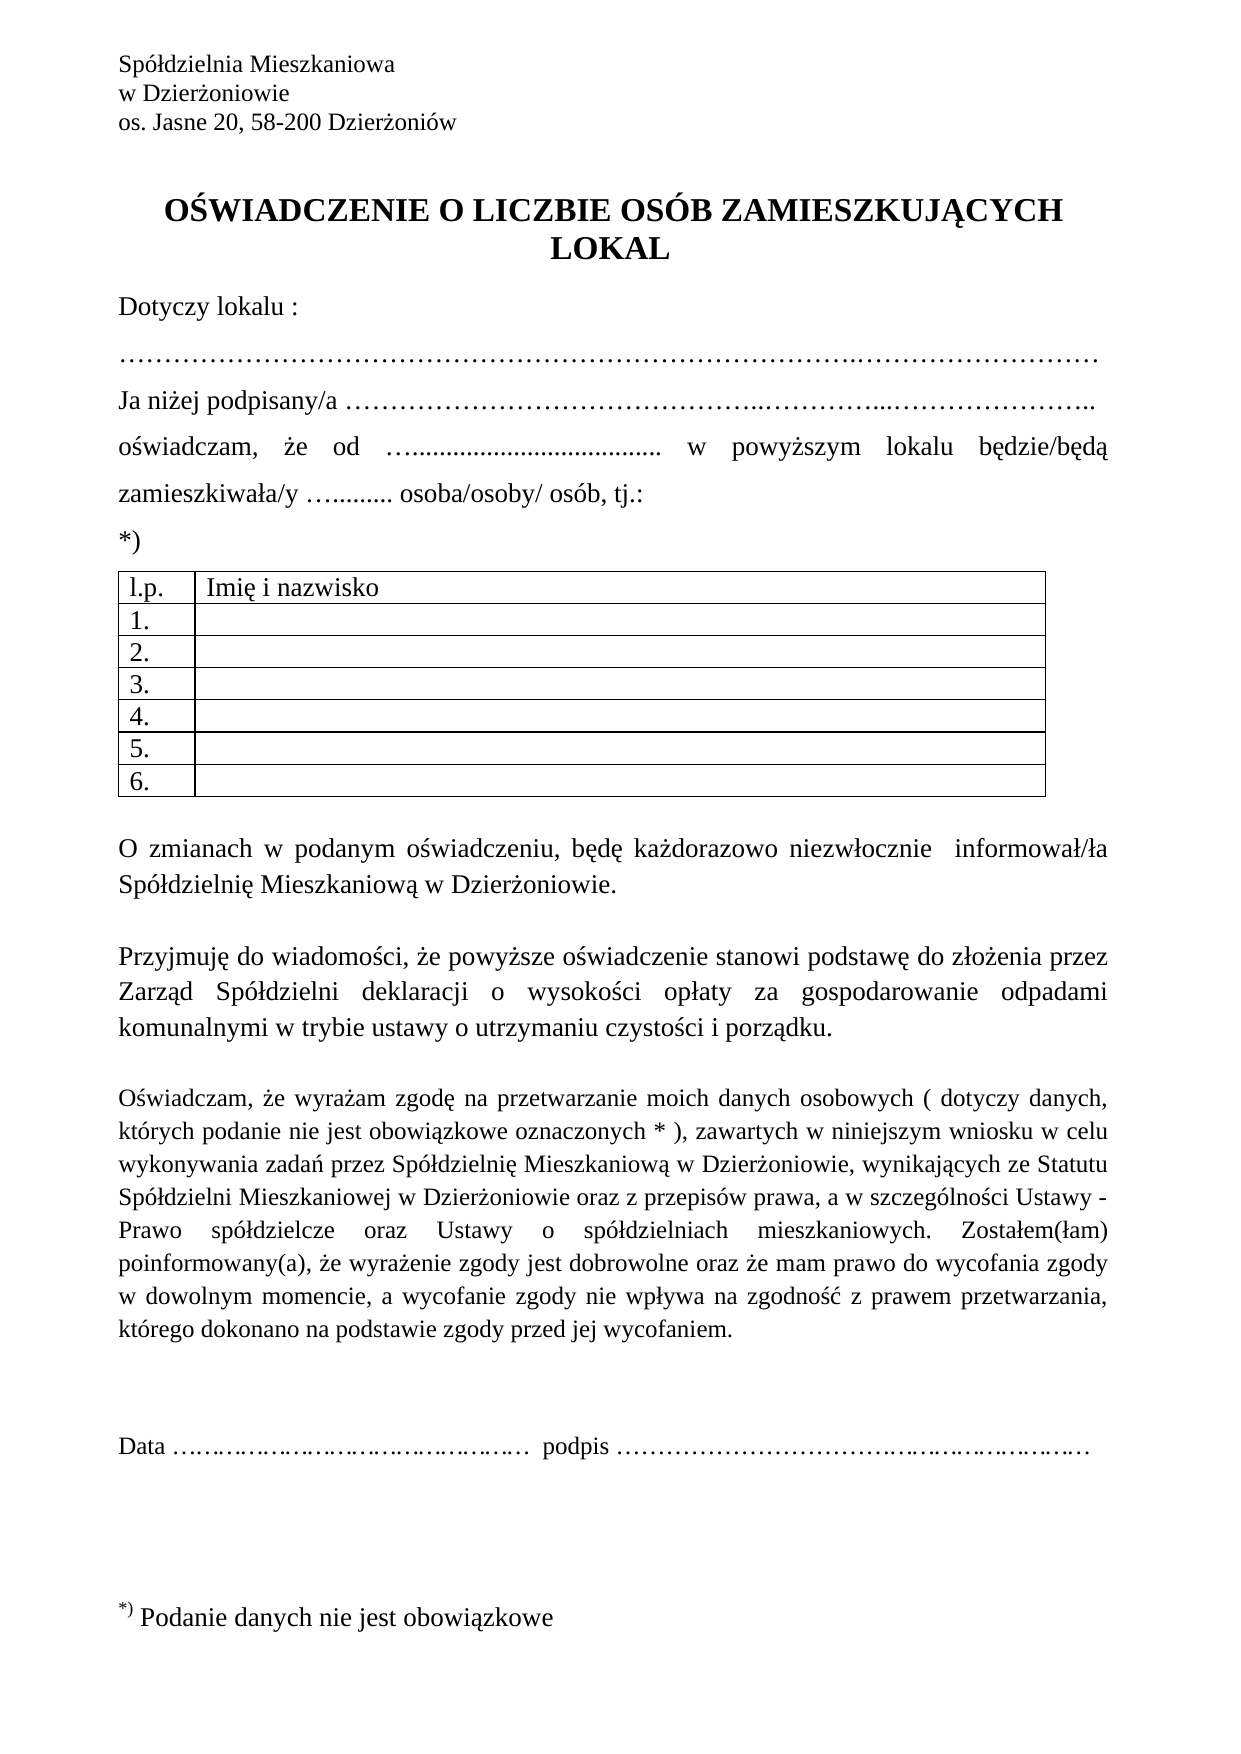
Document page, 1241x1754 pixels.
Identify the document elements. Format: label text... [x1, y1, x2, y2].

table_cell OŚWIADCZENIE O LICZBIE OSÓB ZAMIESZKUJĄCYCH LOKAL [107, 151, 1120, 291]
table_cell [196, 604, 1045, 635]
table_cell [196, 636, 1045, 667]
table_cell [196, 700, 1045, 731]
text *) Podanie danych nie jest obowiązkowe [118, 1598, 1122, 1633]
table_cell 5. [119, 733, 194, 764]
table_cell 2. [119, 636, 194, 667]
table_cell 1. [119, 604, 194, 635]
table_cell 4. [119, 700, 194, 731]
table_header Imię i nazwisko [196, 572, 1045, 603]
table_cell 6. [119, 765, 194, 796]
list Data ………………………………………… podpis …………………………………………………… [118, 1431, 1122, 1460]
table_header [520, 49, 1120, 151]
table_header l.p. [119, 572, 194, 603]
table_cell [196, 733, 1045, 764]
table_cell [196, 765, 1045, 796]
table_cell [107, 1343, 1120, 1374]
table_cell [196, 668, 1045, 699]
table_cell Dotyczy lokalu : ……………………………………………………………………….……………………… Ja niżej podpisany/a ………………………………………..…………...………………….. oświadczam, że od …..................................... w powyższym lokalu będzie/będą zamieszkiwała/y …......... osoba/osoby/ osób, tj.: *) O zmianach w podanym oświadczeniu, będę każdorazowo niezwłocznie informował/ła Spółdzielnię Mieszkaniową w Dzierżoniowie. Przyjmuję do wiadomości, że powyższe oświadczenie stanowi podstawę do złożenia przez Zarząd Spółdzielni deklaracji o wysokości opłaty za gospodarowanie odpadami komunalnymi w trybie ustawy o utrzymaniu czystości i porządku. Oświadczam, że wyrażam zgodę na przetwarzanie moich danych osobowych ( dotyczy danych, których podanie nie jest obowiązkowe oznaczonych * ), zawartych w niniejszym wniosku w celu wykonywania zadań przez Spółdzielnię Mieszkaniową w Dzierżoniowie, wynikających ze Statutu Spółdzielni Mieszkaniowej w Dzierżoniowie oraz z przepisów prawa, a w szczególności Ustawy - Prawo spółdzielcze oraz Ustawy o spółdzielniach mieszkaniowych. Zostałem(łam) poinformowany(a), że wyrażenie zgody jest dobrowolne oraz że mam prawo do wycofania zgody w dowolnym momencie, a wycofanie zgody nie wpływa na zgodność z prawem przetwarzania, którego dokonano na podstawie zgody przed jej wycofaniem. [107, 291, 1120, 1343]
table_header Spółdzielnia Mieszkaniowa w Dzierżoniowie os. Jasne 20, 58-200 Dzierżoniów [107, 49, 520, 151]
table_cell 3. [119, 668, 194, 699]
